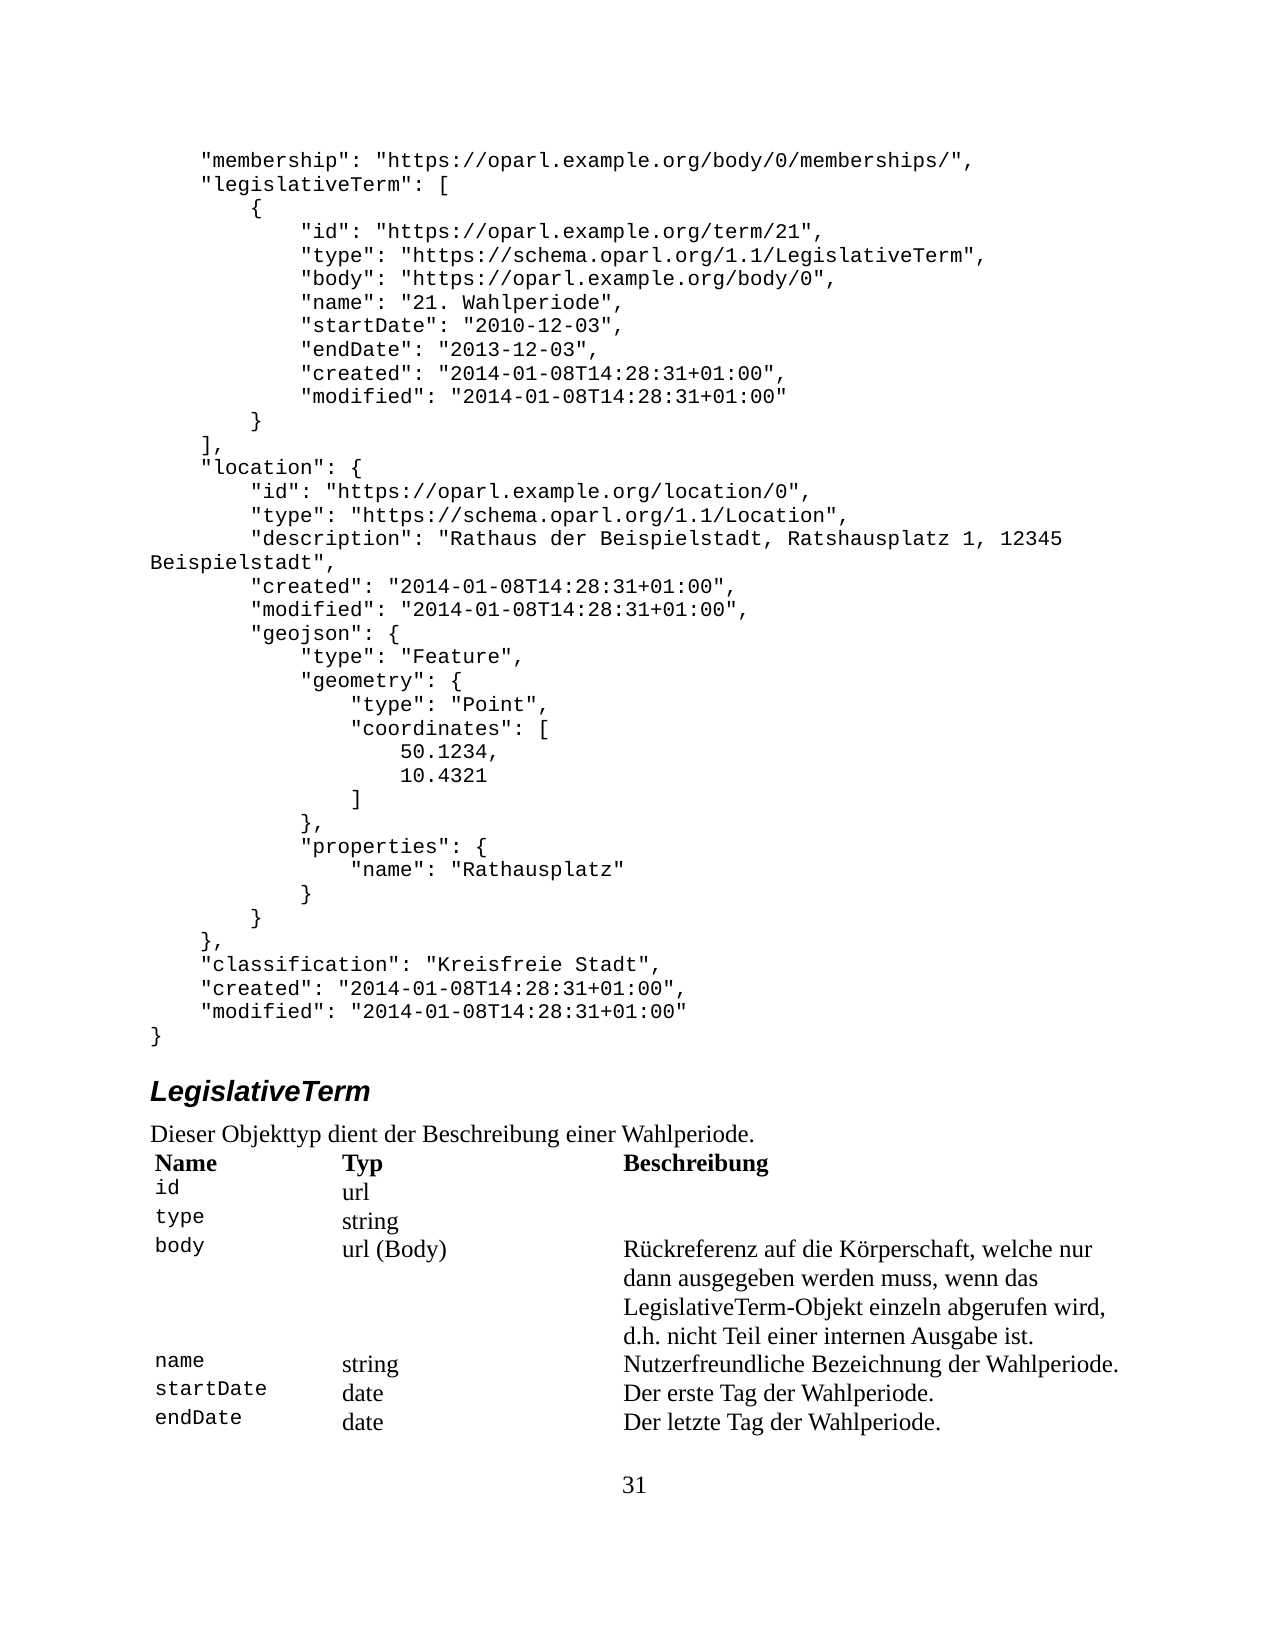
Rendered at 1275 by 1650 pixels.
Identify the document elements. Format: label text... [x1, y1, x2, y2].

subtitle LegislativeTerm [150, 1073, 1125, 1107]
text } [150, 907, 1125, 930]
text "modified": "2014-01-08T14:28:31+01:00", [150, 599, 1125, 623]
table_cell string [338, 1206, 619, 1234]
text "created": "2014-01-08T14:28:31+01:00", [150, 978, 1125, 1001]
table_cell Der letzte Tag der Wahlperiode. [619, 1407, 1125, 1436]
text "geojson": { [150, 623, 1125, 647]
table_cell [619, 1206, 1125, 1234]
text "name": "Rathausplatz" [150, 859, 1125, 883]
table_cell date [338, 1407, 619, 1436]
table_cell date [338, 1378, 619, 1407]
text "location": { [150, 457, 1125, 481]
text "type": "Point", [150, 694, 1125, 717]
text ] [150, 788, 1125, 812]
text "created": "2014-01-08T14:28:31+01:00", [150, 576, 1125, 599]
text ], [150, 434, 1125, 457]
text "type": "https://schema.oparl.org/1.1/LegislativeTerm", [150, 244, 1125, 268]
table_cell type [150, 1206, 337, 1234]
text } [150, 883, 1125, 907]
text Dieser Objekttyp dient der Beschreibung einer Wahlperiode. [150, 1119, 1125, 1148]
table_header Typ [338, 1148, 619, 1177]
text "created": "2014-01-08T14:28:31+01:00", [150, 363, 1125, 386]
text "description": "Rathaus der Beispielstadt, Ratshausplatz 1, 12345 Beispielstadt", [150, 528, 1125, 576]
text "id": "https://oparl.example.org/location/0", [150, 481, 1125, 505]
text "membership": "https://oparl.example.org/body/0/memberships/", [150, 150, 1125, 174]
text "type": "https://schema.oparl.org/1.1/Location", [150, 505, 1125, 528]
text "body": "https://oparl.example.org/body/0", [150, 268, 1125, 292]
table_cell Nutzerfreundliche Bezeichnung der Wahlperiode. [619, 1350, 1125, 1378]
text 50.1234, [150, 741, 1125, 765]
table_cell [619, 1177, 1125, 1206]
table_cell Rückreferenz auf die Körperschaft, welche nur dann ausgegeben werden muss, wenn das LegislativeTerm-Objekt einzeln abgerufen wird, d.h. nicht Teil einer internen Ausgabe ist. [619, 1235, 1125, 1349]
table_cell name [150, 1350, 337, 1378]
text "coordinates": [ [150, 717, 1125, 741]
text 10.4321 [150, 765, 1125, 788]
text }, [150, 812, 1125, 836]
text "name": "21. Wahlperiode", [150, 292, 1125, 316]
table_cell url (Body) [338, 1235, 619, 1349]
text }, [150, 930, 1125, 954]
table_cell startDate [150, 1378, 337, 1407]
table_cell Der erste Tag der Wahlperiode. [619, 1378, 1125, 1407]
table_cell endDate [150, 1407, 337, 1436]
text "modified": "2014-01-08T14:28:31+01:00" [150, 1001, 1125, 1025]
text "id": "https://oparl.example.org/term/21", [150, 221, 1125, 244]
table_header Name [150, 1148, 337, 1177]
table_cell string [338, 1350, 619, 1378]
text "modified": "2014-01-08T14:28:31+01:00" [150, 386, 1125, 410]
text "geometry": { [150, 670, 1125, 694]
table_cell body [150, 1235, 337, 1349]
text "type": "Feature", [150, 647, 1125, 670]
text { [150, 197, 1125, 221]
text } [150, 410, 1125, 434]
table_header Beschreibung [619, 1148, 1125, 1177]
text "legislativeTerm": [ [150, 174, 1125, 197]
text "endDate": "2013-12-03", [150, 339, 1125, 363]
text } [150, 1025, 1125, 1048]
text "startDate": "2010-12-03", [150, 316, 1125, 339]
text "properties": { [150, 836, 1125, 859]
text "classification": "Kreisfreie Stadt", [150, 954, 1125, 978]
table_cell url [338, 1177, 619, 1206]
table_cell id [150, 1177, 337, 1206]
